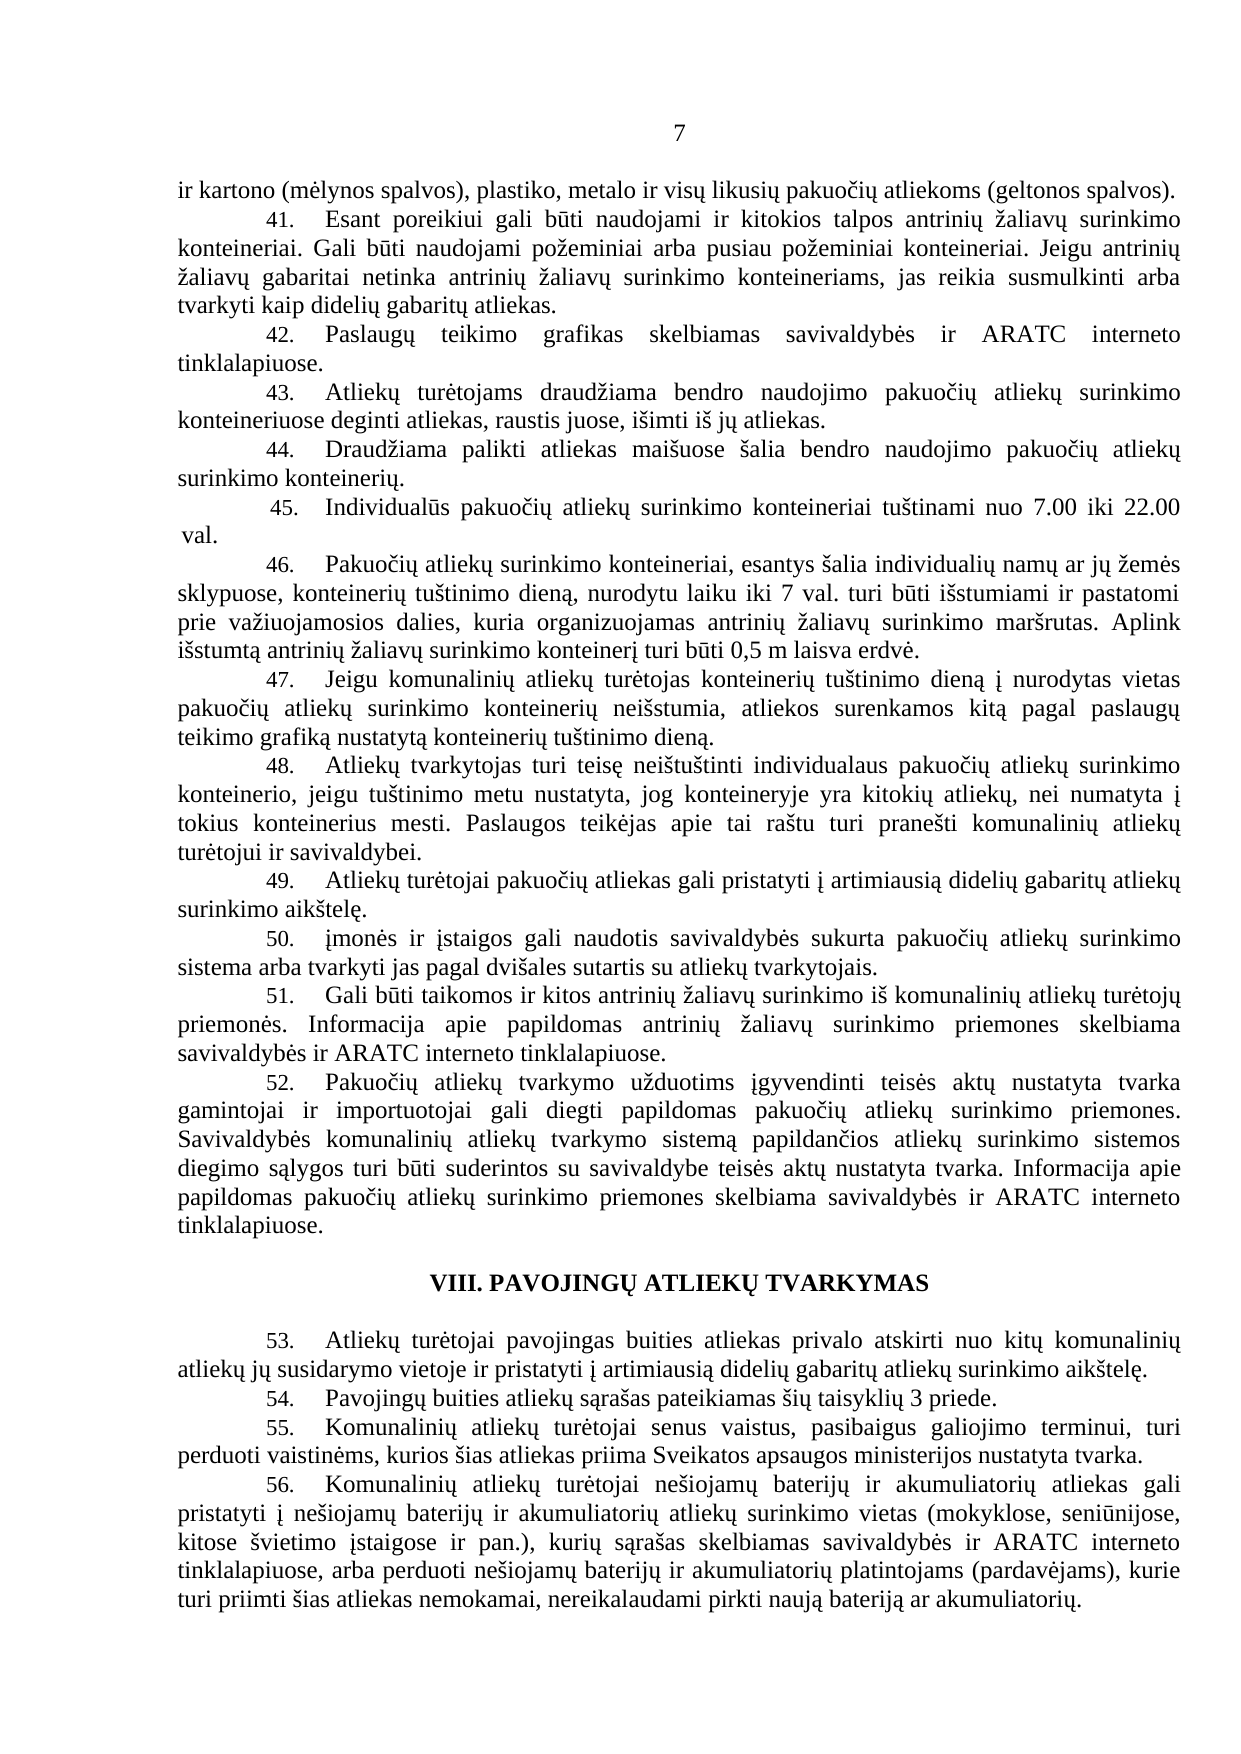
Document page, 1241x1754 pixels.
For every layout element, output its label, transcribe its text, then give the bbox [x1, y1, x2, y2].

text 45. Individualūs pakuočių atliekų surinkimo konteineriai tuštinami nuo 7.00 iki 22.00 val. [181, 492, 1181, 549]
text 53. Atliekų turėtojai pavojingas buities atliekas privalo atskirti nuo kitų komunalinių atliekų jų susidarymo vietoje ir pristatyti į artimiausią didelių gabaritų atliekų surinkimo aikštelę. [177, 1326, 1181, 1383]
text 48. Atliekų tvarkytojas turi teisę neištuštinti individualaus pakuočių atliekų surinkimo konteinerio, jeigu tuštinimo metu nustatyta, jog konteineryje yra kitokių atliekų, nei numatyta į tokius konteinerius mesti. Paslaugos teikėjas apie tai raštu turi pranešti komunalinių atliekų turėtojui ir savivaldybei. [177, 751, 1181, 866]
text 56. Komunalinių atliekų turėtojai nešiojamų baterijų ir akumuliatorių atliekas gali pristatyti į nešiojamų baterijų ir akumuliatorių atliekų surinkimo vietas (mokyklose, seniūnijose, kitose švietimo įstaigose ir pan.), kurių sąrašas skelbiamas savivaldybės ir ARATC interneto tinklalapiuose, arba perduoti nešiojamų baterijų ir akumuliatorių platintojams (pardavėjams), kurie turi priimti šias atliekas nemokamai, nereikalaudami pirkti naują bateriją ar akumuliatorių. [177, 1469, 1181, 1613]
text 47. Jeigu komunalinių atliekų turėtojas konteinerių tuštinimo dieną į nurodytas vietas pakuočių atliekų surinkimo konteinerių neišstumia, atliekos surenkamos kitą pagal paslaugų teikimo grafiką nustatytą konteinerių tuštinimo dieną. [177, 664, 1181, 751]
text VIII. PAVOJINGŲ ATLIEKŲ TVARKYMAS [177, 1268, 1181, 1297]
text 55. Komunalinių atliekų turėtojai senus vaistus, pasibaigus galiojimo terminui, turi perduoti vaistinėms, kurios šias atliekas priima Sveikatos apsaugos ministerijos nustatyta tvarka. [177, 1412, 1181, 1469]
text 54. Pavojingų buities atliekų sąrašas pateikiamas šių taisyklių 3 priede. [177, 1383, 1181, 1412]
text 41. Esant poreikiui gali būti naudojami ir kitokios talpos antrinių žaliavų surinkimo konteineriai. Gali būti naudojami požeminiai arba pusiau požeminiai konteineriai. Jeigu antrinių žaliavų gabaritai netinka antrinių žaliavų surinkimo konteineriams, jas reikia susmulkinti arba tvarkyti kaip didelių gabaritų atliekas. [177, 204, 1181, 319]
text ir kartono (mėlynos spalvos), plastiko, metalo ir visų likusių pakuočių atliekoms (geltonos spalvos). [177, 176, 1181, 204]
text 49. Atliekų turėtojai pakuočių atliekas gali pristatyti į artimiausią didelių gabaritų atliekų surinkimo aikštelę. [177, 866, 1181, 923]
text 46. Pakuočių atliekų surinkimo konteineriai, esantys šalia individualių namų ar jų žemės sklypuose, konteinerių tuštinimo dieną, nurodytu laiku iki 7 val. turi būti išstumiami ir pastatomi prie važiuojamosios dalies, kuria organizuojamas antrinių žaliavų surinkimo maršrutas. Aplink išstumtą antrinių žaliavų surinkimo konteinerį turi būti 0,5 m laisva erdvė. [177, 549, 1181, 664]
text 50. įmonės ir įstaigos gali naudotis savivaldybės sukurta pakuočių atliekų surinkimo sistema arba tvarkyti jas pagal dvišales sutartis su atliekų tvarkytojais. [177, 923, 1181, 981]
text 44. Draudžiama palikti atliekas maišuose šalia bendro naudojimo pakuočių atliekų surinkimo konteinerių. [177, 434, 1181, 492]
text 52. Pakuočių atliekų tvarkymo užduotims įgyvendinti teisės aktų nustatyta tvarka gamintojai ir importuotojai gali diegti papildomas pakuočių atliekų surinkimo priemones. Savivaldybės komunalinių atliekų tvarkymo sistemą papildančios atliekų surinkimo sistemos diegimo sąlygos turi būti suderintos su savivaldybe teisės aktų nustatyta tvarka. Informacija apie papildomas pakuočių atliekų surinkimo priemones skelbiama savivaldybės ir ARATC interneto tinklalapiuose. [177, 1067, 1181, 1239]
text 51. Gali būti taikomos ir kitos antrinių žaliavų surinkimo iš komunalinių atliekų turėtojų priemonės. Informacija apie papildomas antrinių žaliavų surinkimo priemones skelbiama savivaldybės ir ARATC interneto tinklalapiuose. [177, 981, 1181, 1067]
text 42. Paslaugų teikimo grafikas skelbiamas savivaldybės ir ARATC interneto tinklalapiuose. [177, 319, 1181, 377]
text 43. Atliekų turėtojams draudžiama bendro naudojimo pakuočių atliekų surinkimo konteineriuose deginti atliekas, raustis juose, išimti iš jų atliekas. [177, 377, 1181, 434]
